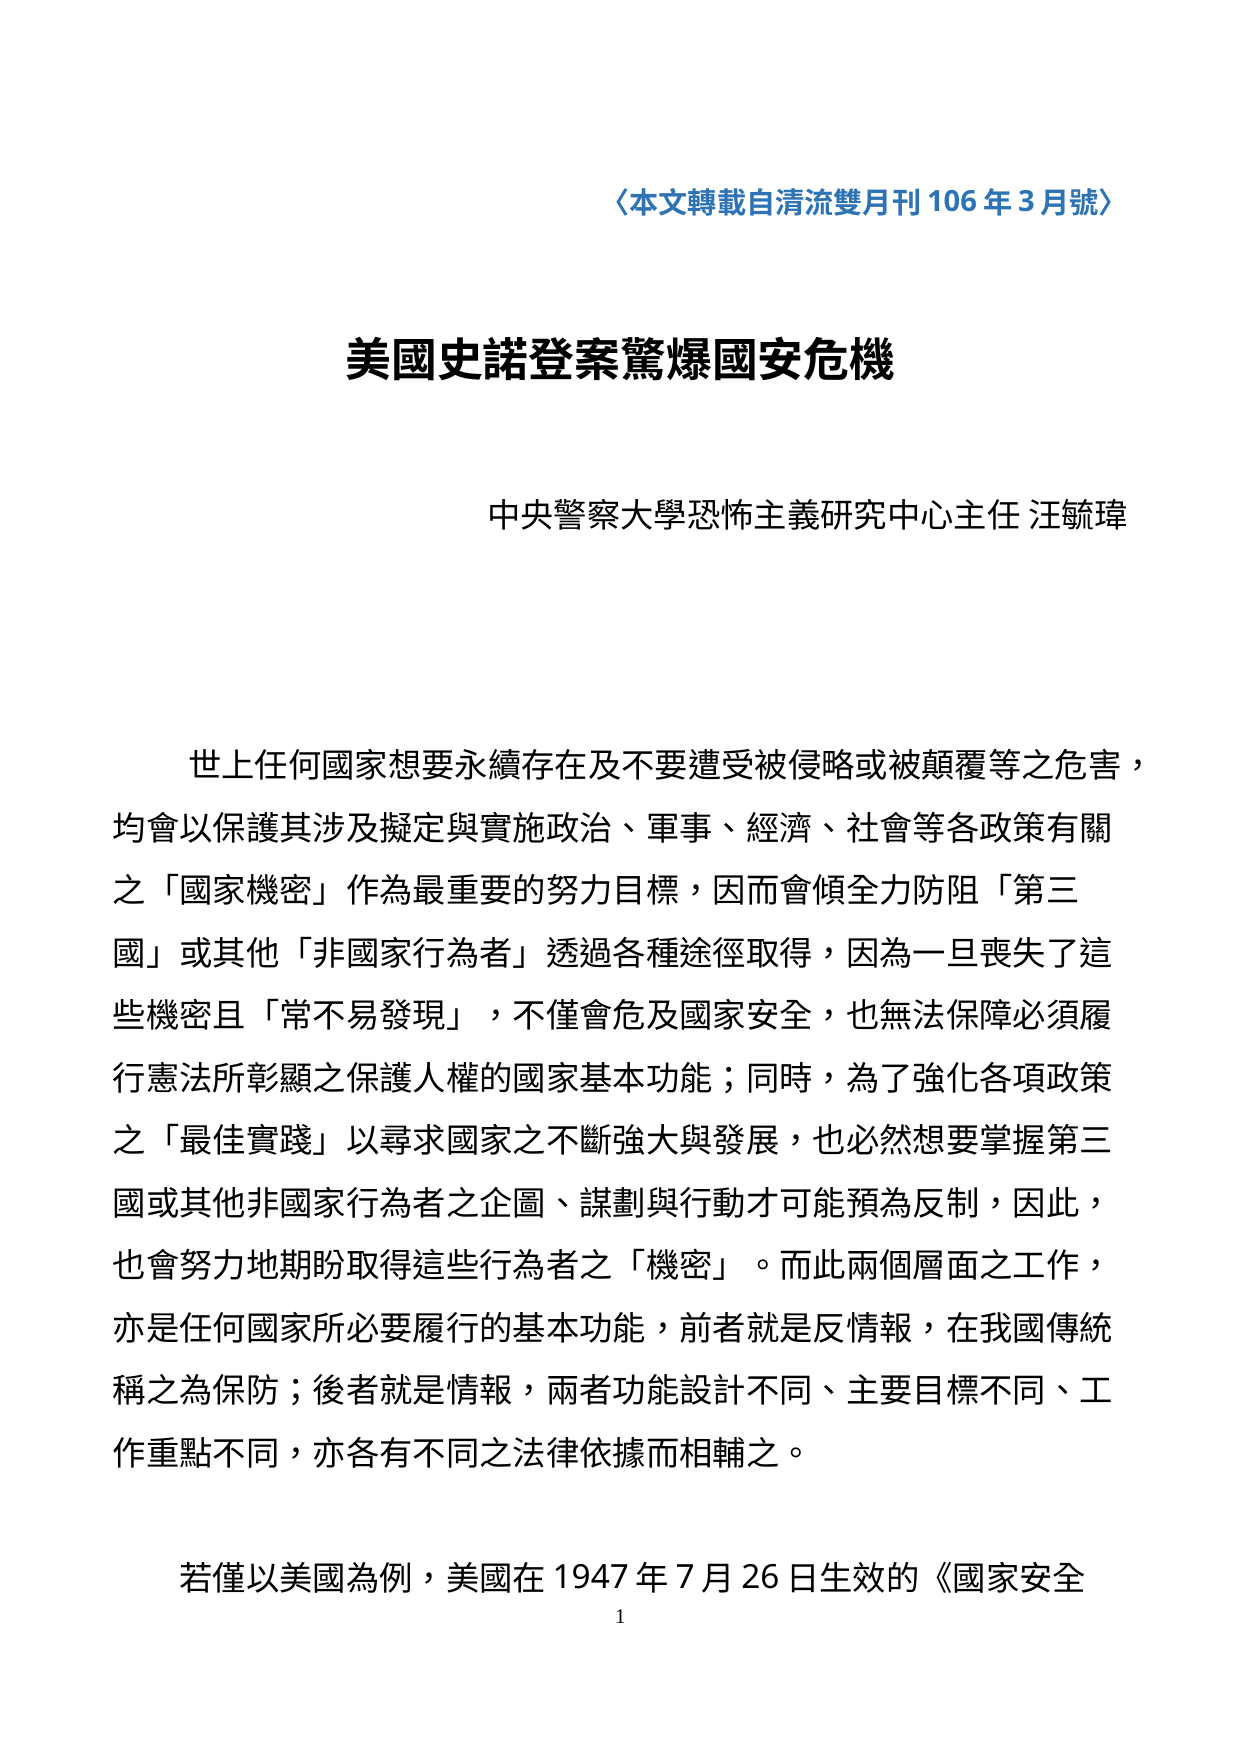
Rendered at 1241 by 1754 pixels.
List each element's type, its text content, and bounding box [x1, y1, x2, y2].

text 美國史諾登案驚爆國安危機 [112, 284, 1128, 409]
text 〈本文轉載自清流雙月刊106年3月號〉 [112, 159, 1128, 221]
text 中央警察大學恐怖主義研究中心主任 汪毓瑋 [112, 471, 1128, 534]
text 世上任何國家想要永續存在及不要遭受被侵略或被顛覆等之危害，均會以保護其涉及擬定與實施政治、軍事、經濟、社會等各政策有關之「國家機密」作為最重要的努力目標，因而會傾全力防阻「第三國」或其他「非國家行為者」透過各種途徑取得，因為一旦喪失了這些機密且「常不易發現」，不僅會危及國家安全，也無法保障必須履行憲法所彰顯之保護人權的國家基本功能；同時，為了強化各項政策之「最佳實踐」以尋求國家之不斷強大與發展，也必然想要掌握第三國或其他非國家行為者之企圖、謀劃與行動才可能預為反制，因此，也會努力地期盼取得這些行為者之「機密」。而此兩個層面之工作，亦是任何國家所必要履行的基本功能，前者就是反情報，在我國傳統稱之為保防；後者就是情報，兩者功能設計不同、主要目標不同、工作重點不同，亦各有不同之法律依據而相輔之。 [112, 721, 1128, 1471]
text 若僅以美國為例，美國在1947年7月26日生效的《國家安全 [112, 1534, 1128, 1596]
